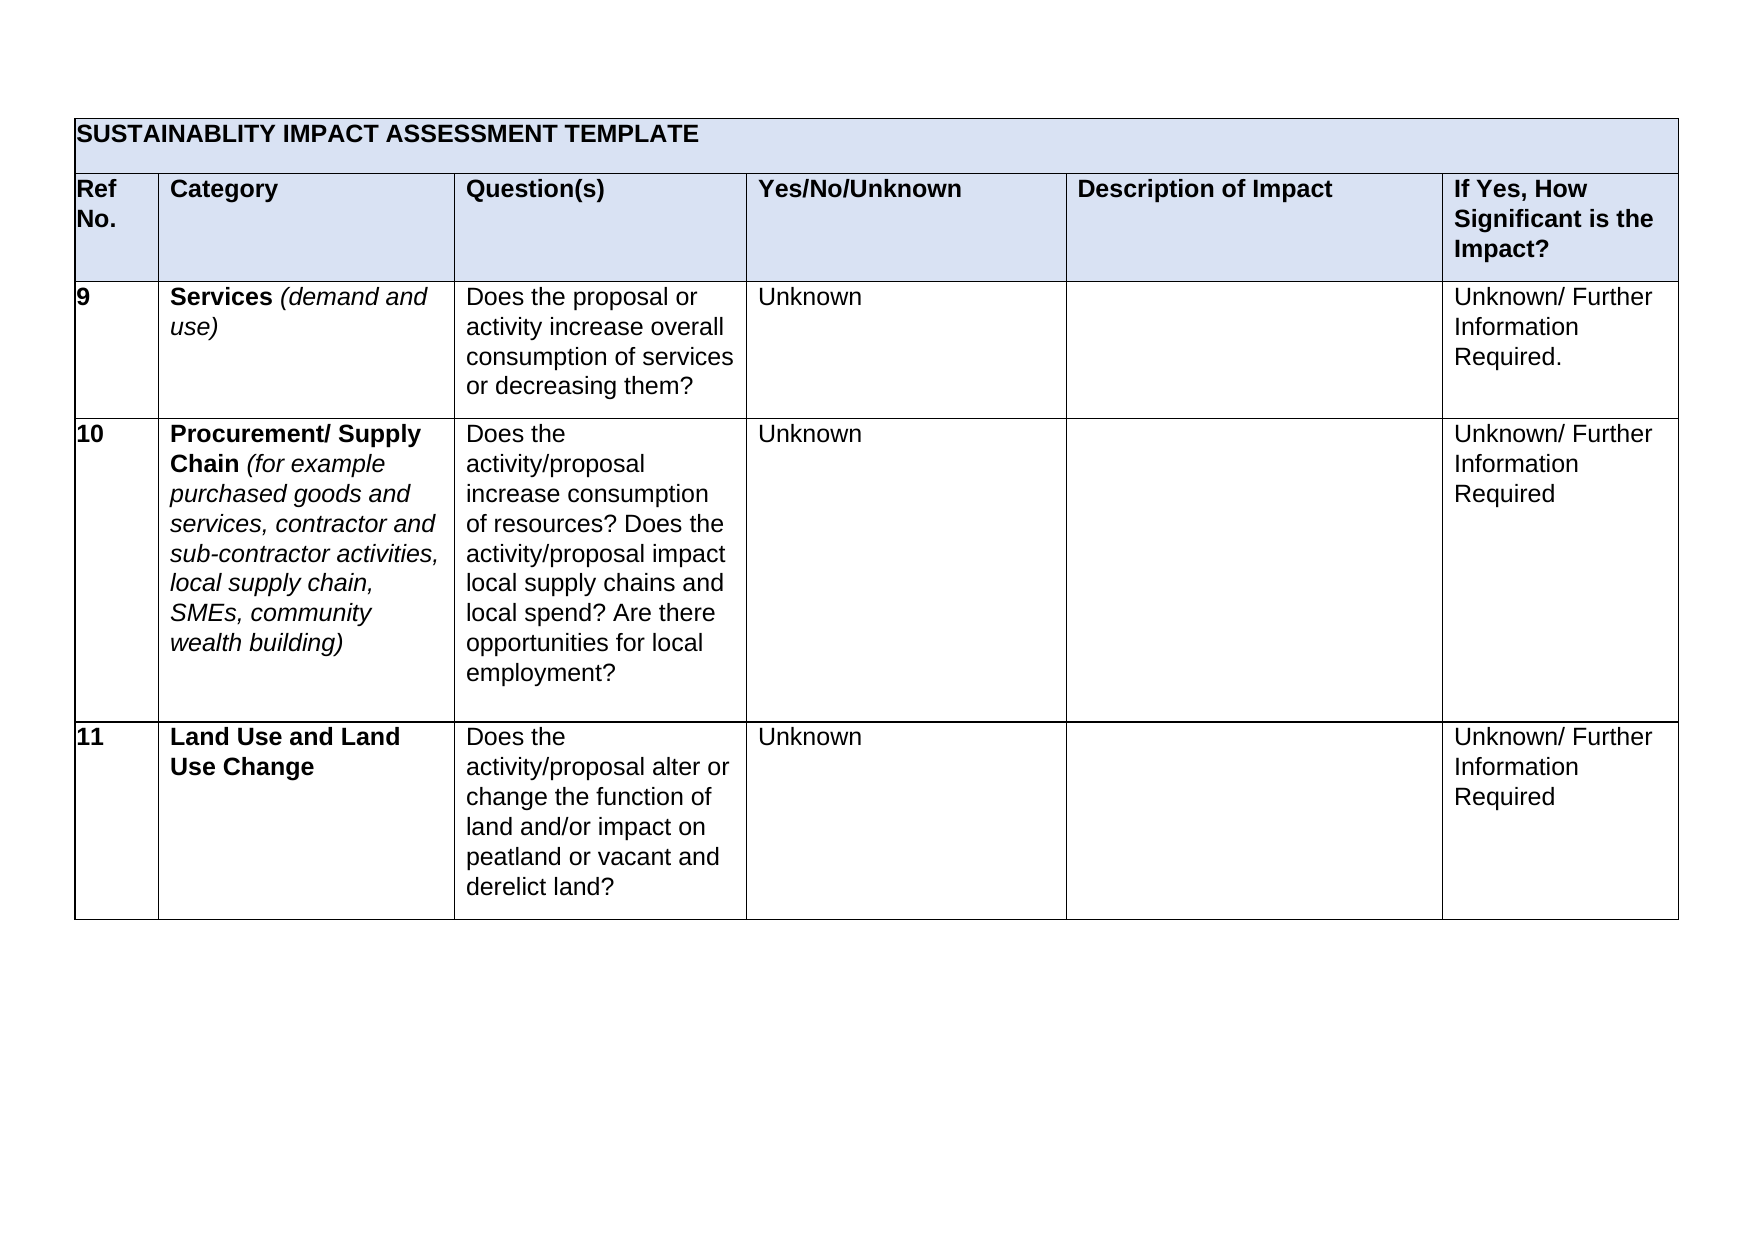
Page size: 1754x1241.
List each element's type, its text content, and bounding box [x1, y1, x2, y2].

table_cell Yes/No/Unknown [747, 174, 1066, 281]
table_cell [1067, 419, 1442, 721]
table_cell Unknown/ Further Information Required [1443, 723, 1678, 918]
table_cell Unknown/ Further Information Required. [1443, 282, 1678, 418]
table_cell Description of Impact [1067, 174, 1442, 281]
table_cell Procurement/ Supply Chain (for example purchased goods and services, contractor and sub-contractor activities, local supply chain, SMEs, community wealth building) [159, 419, 454, 721]
table_cell Category [159, 174, 454, 281]
table_cell Question(s) [455, 174, 746, 281]
table_cell Does the activity/proposal alter or change the function of land and/or impact on peatland or vacant and derelict land? [455, 723, 746, 918]
table_cell Ref No. [76, 174, 158, 281]
table_cell Land Use and Land Use Change [159, 723, 454, 918]
table_cell 9 [76, 282, 158, 418]
table_cell If Yes, How Significant is the Impact? [1443, 174, 1678, 281]
table_cell [1067, 282, 1442, 418]
table_cell Does the proposal or activity increase overall consumption of services or decreasing them? [455, 282, 746, 418]
table_cell [1067, 723, 1442, 918]
table_cell Services (demand and use) [159, 282, 454, 418]
table_cell 10 [76, 419, 158, 721]
table_cell Unknown/ Further Information Required [1443, 419, 1678, 721]
table_cell Unknown [747, 282, 1066, 418]
table_cell Unknown [747, 723, 1066, 918]
table_header SUSTAINABLITY IMPACT ASSESSMENT TEMPLATE [76, 119, 1678, 173]
table_cell Unknown [747, 419, 1066, 721]
table_cell Does the activity/proposal increase consumption of resources? Does the activity/proposal impact local supply chains and local spend? Are there opportunities for local employment? [455, 419, 746, 721]
table_cell 11 [76, 723, 158, 918]
